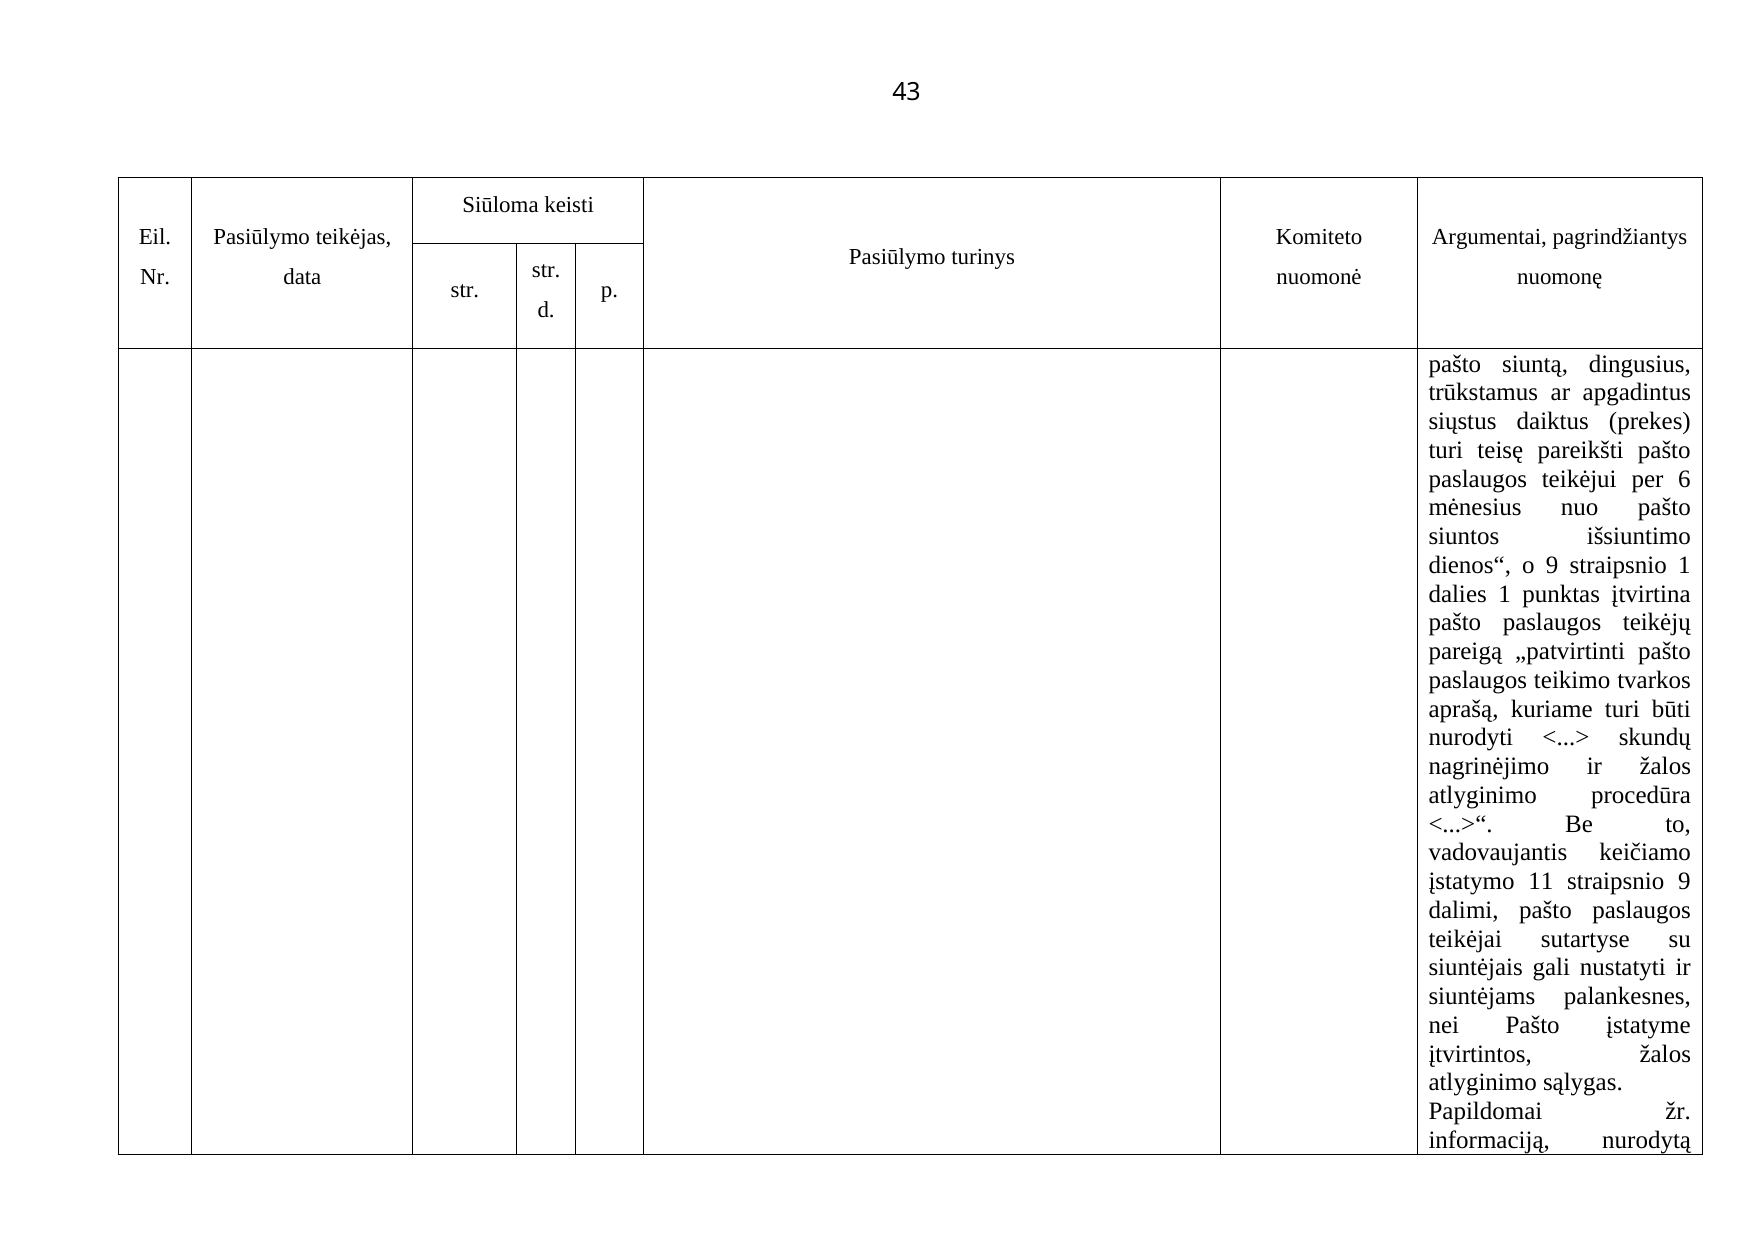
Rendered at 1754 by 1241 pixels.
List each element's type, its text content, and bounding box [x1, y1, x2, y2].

table_cell [1221, 349, 1417, 1154]
table_cell [517, 349, 575, 1154]
table_cell p. [576, 244, 643, 348]
table_cell [413, 349, 516, 1154]
table_cell [192, 349, 412, 1154]
table_cell [576, 349, 643, 1154]
table_cell pašto siuntą, dingusius, trūkstamus ar apgadintus siųstus daiktus (prekes) turi teisę pareikšti pašto paslaugos teikėjui per 6 mėnesius nuo pašto siuntos išsiuntimo dienos“, o 9 straipsnio 1 dalies 1 punktas įtvirtina pašto paslaugos teikėjų pareigą „patvirtinti pašto paslaugos teikimo tvarkos aprašą, kuriame turi būti nurodyti <...> skundų nagrinėjimo ir žalos atlyginimo procedūra <...>“. Be to, vadovaujantis keičiamo įstatymo 11 straipsnio 9 dalimi, pašto paslaugos teikėjai sutartyse su siuntėjais gali nustatyti ir siuntėjams palankesnes, nei Pašto įstatyme įtvirtintos, žalos atlyginimo sąlygas. Papildomai žr. informaciją, nurodytą [1418, 349, 1702, 1154]
table_cell str. [413, 244, 516, 348]
table_header Pasiūlymo teikėjas, data [192, 178, 412, 348]
table_header Eil. Nr. [119, 178, 191, 348]
table_cell [119, 349, 191, 1154]
table_header Siūloma keisti [413, 178, 643, 243]
table_header Argumentai, pagrindžiantys nuomonę [1418, 178, 1702, 348]
table_header Komiteto nuomonė [1221, 178, 1417, 348]
table_header Pasiūlymo turinys [644, 178, 1220, 348]
table_cell str. d. [517, 244, 575, 348]
table_cell [644, 349, 1220, 1154]
